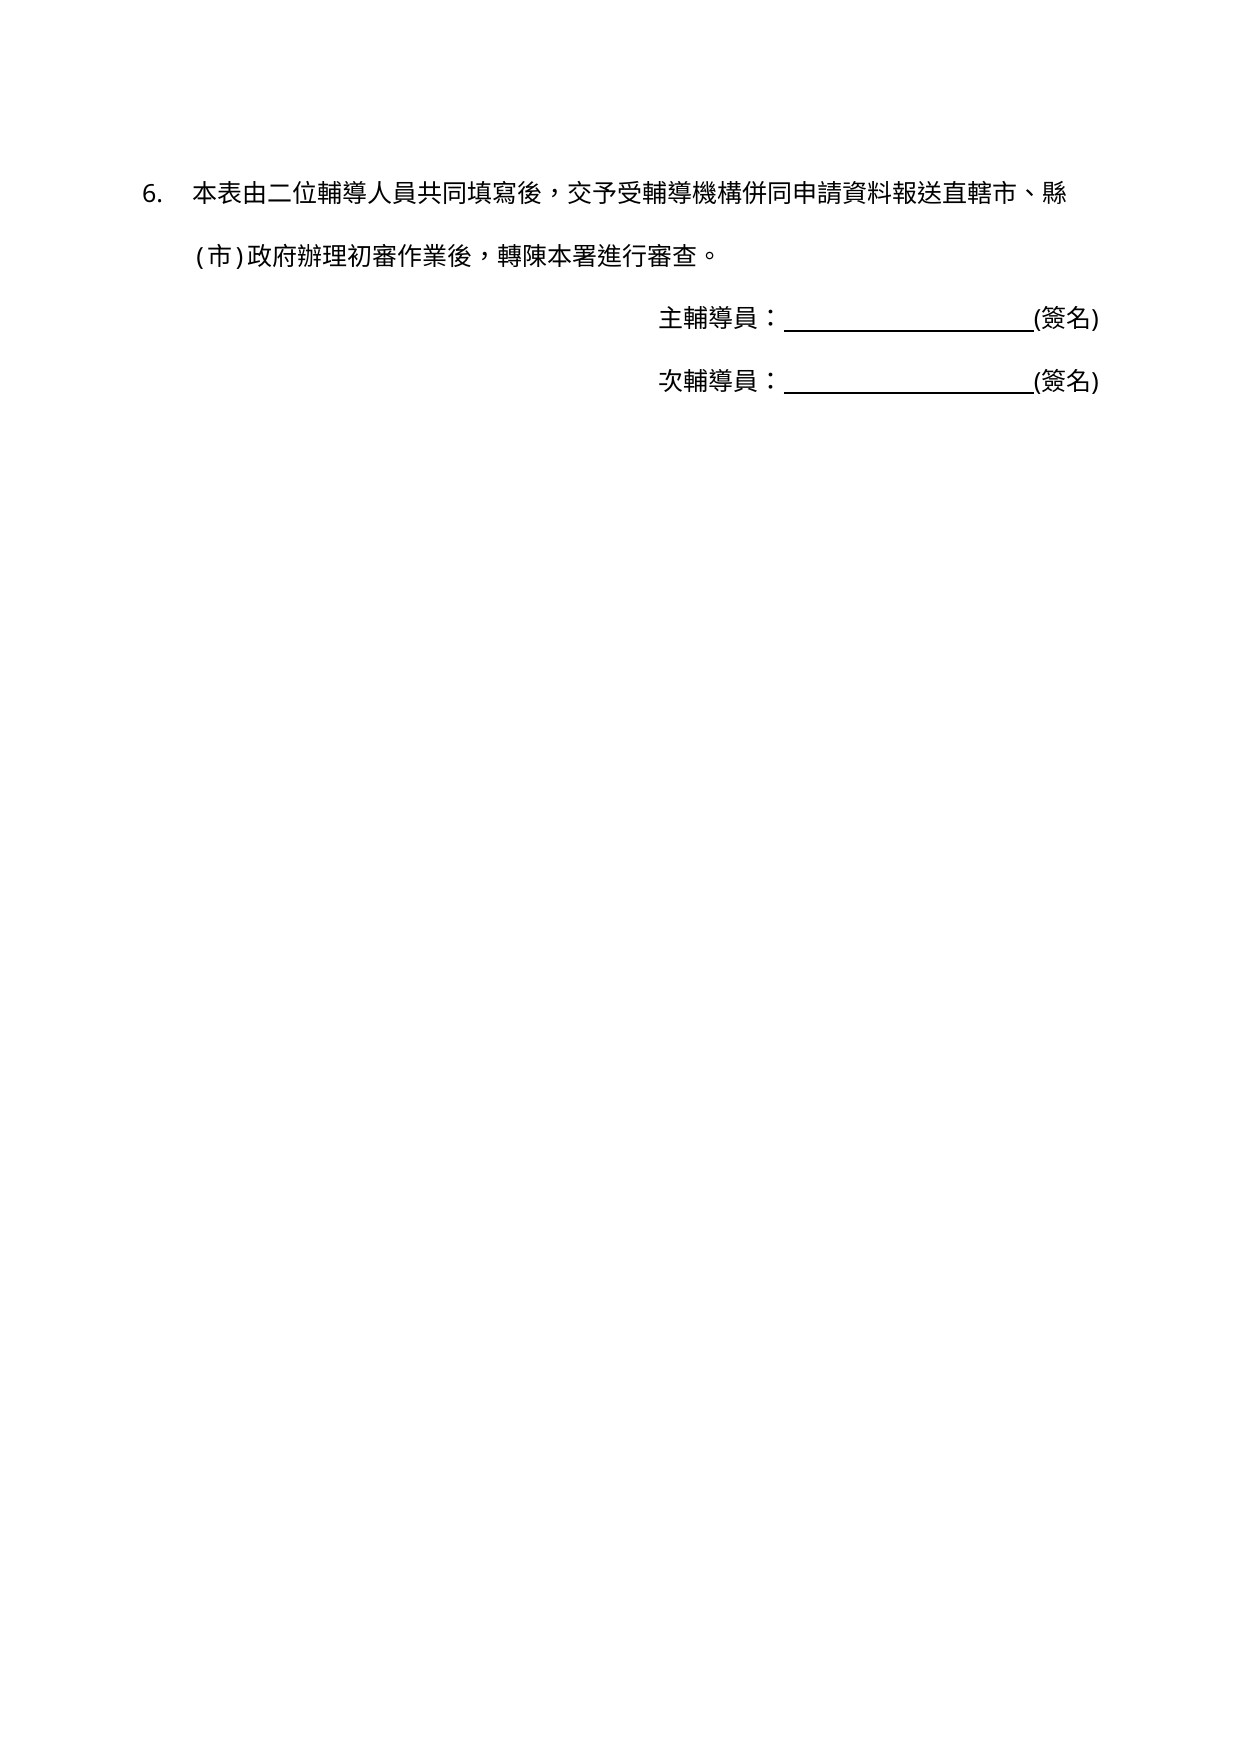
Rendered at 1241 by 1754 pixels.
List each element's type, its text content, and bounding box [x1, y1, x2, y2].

list 本表由二位輔導人員共同填寫後，交予受輔導機構併同申請資料報送直轄市、縣(市)政府辦理初審作業後，轉陳本署進行審查。 [142, 150, 1098, 275]
text 次輔導員： (簽名) [142, 338, 1098, 400]
text 主輔導員： (簽名) [142, 275, 1098, 338]
